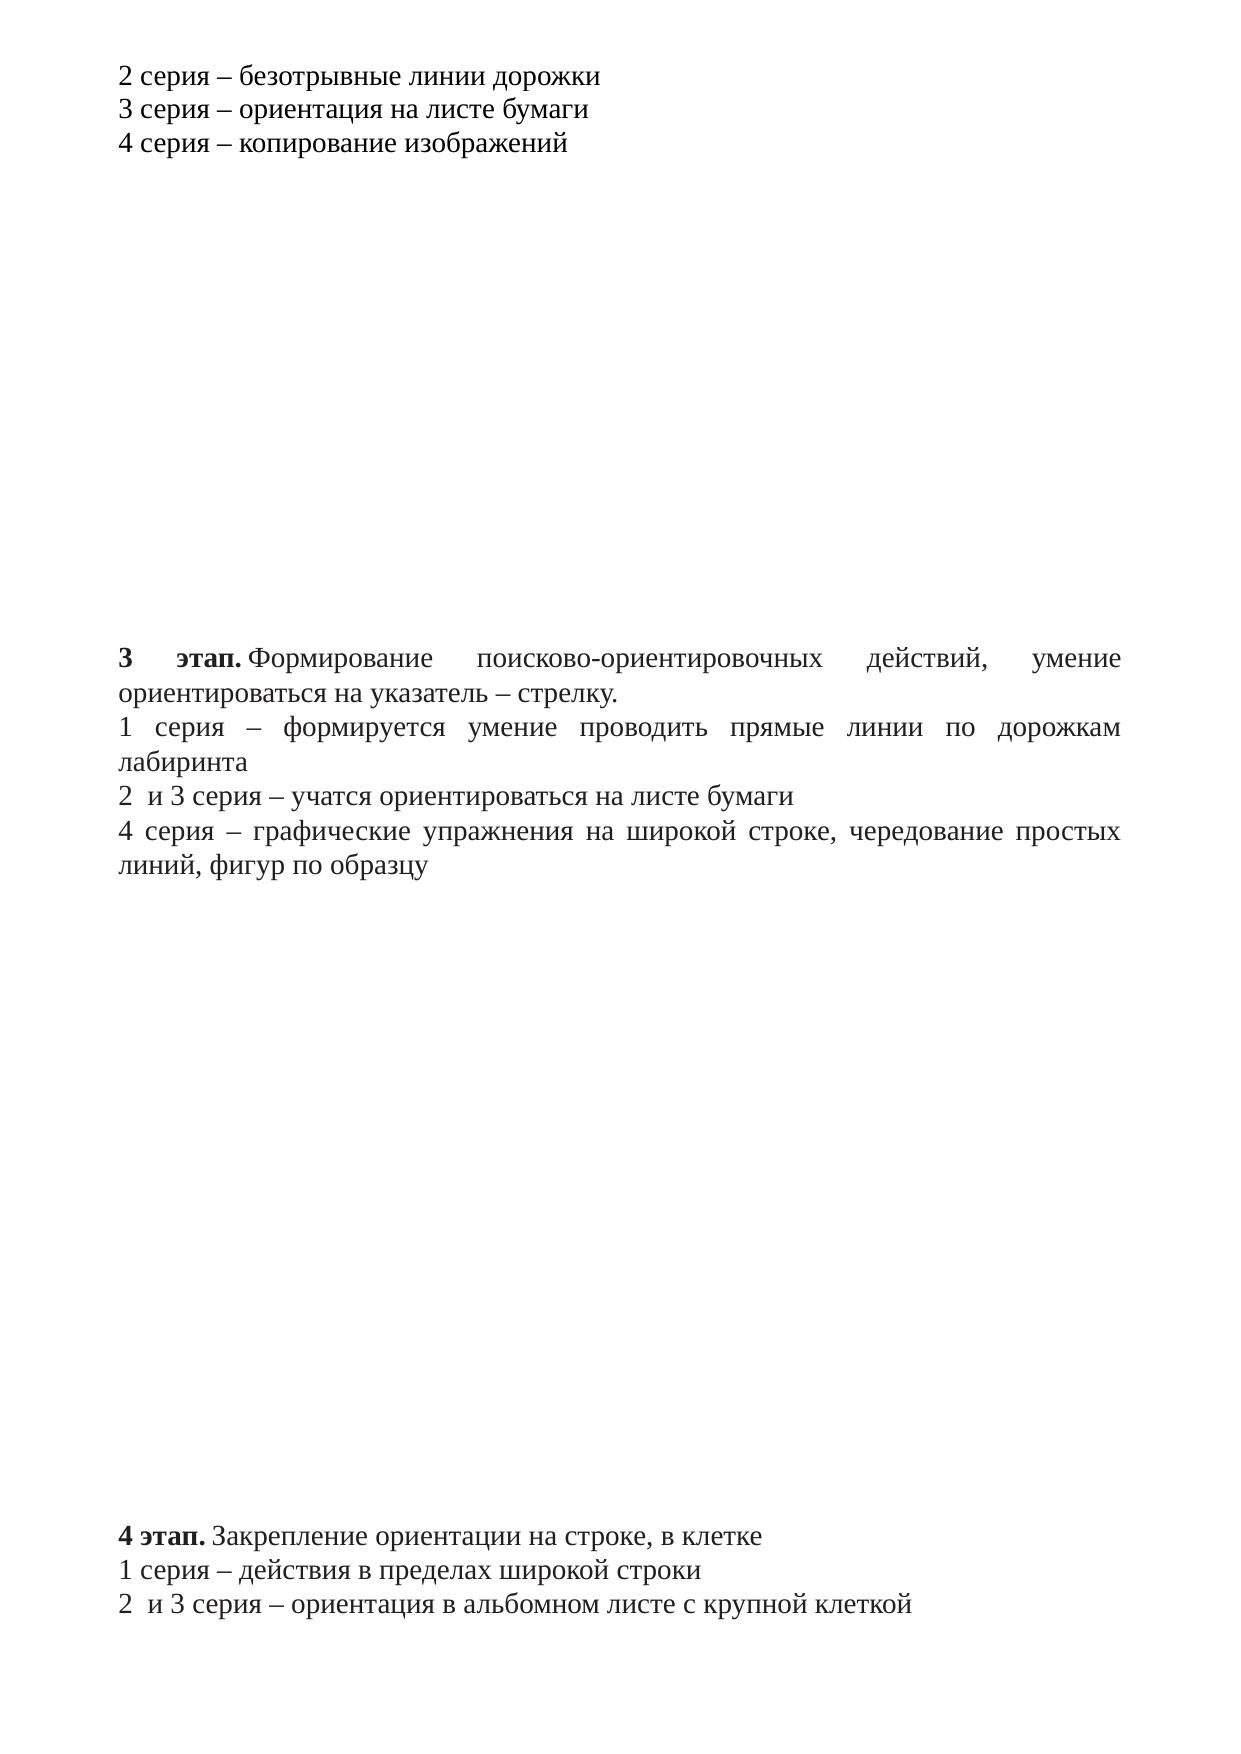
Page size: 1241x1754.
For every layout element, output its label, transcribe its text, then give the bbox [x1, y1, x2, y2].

text 2 и 3 серия – ориентация в альбомном листе с крупной клеткой [118, 1586, 1122, 1620]
text 2 серия – безотрывные линии дорожки [118, 58, 1122, 91]
text 2 и 3 серия – учатся ориентироваться на листе бумаги [118, 777, 1122, 812]
text 3 серия – ориентация на листе бумаги [118, 91, 1122, 125]
text 4 серия – копирование изображений [118, 125, 1122, 158]
text 1 серия – формируется умение проводить прямые линии по дорожкам лабиринта [118, 708, 1122, 777]
text 1 серия – действия в пределах широкой строки [118, 1551, 1122, 1586]
text 4 серия – графические упражнения на широкой строке, чередование простых линий, фигур по образцу [118, 812, 1122, 881]
text 4 этап. Закрепление ориентации на строке, в клетке [118, 1517, 1122, 1551]
text 3 этап. Формирование поисково-ориентировочных действий, умение ориентироваться на указатель – стрелку. [118, 639, 1122, 708]
